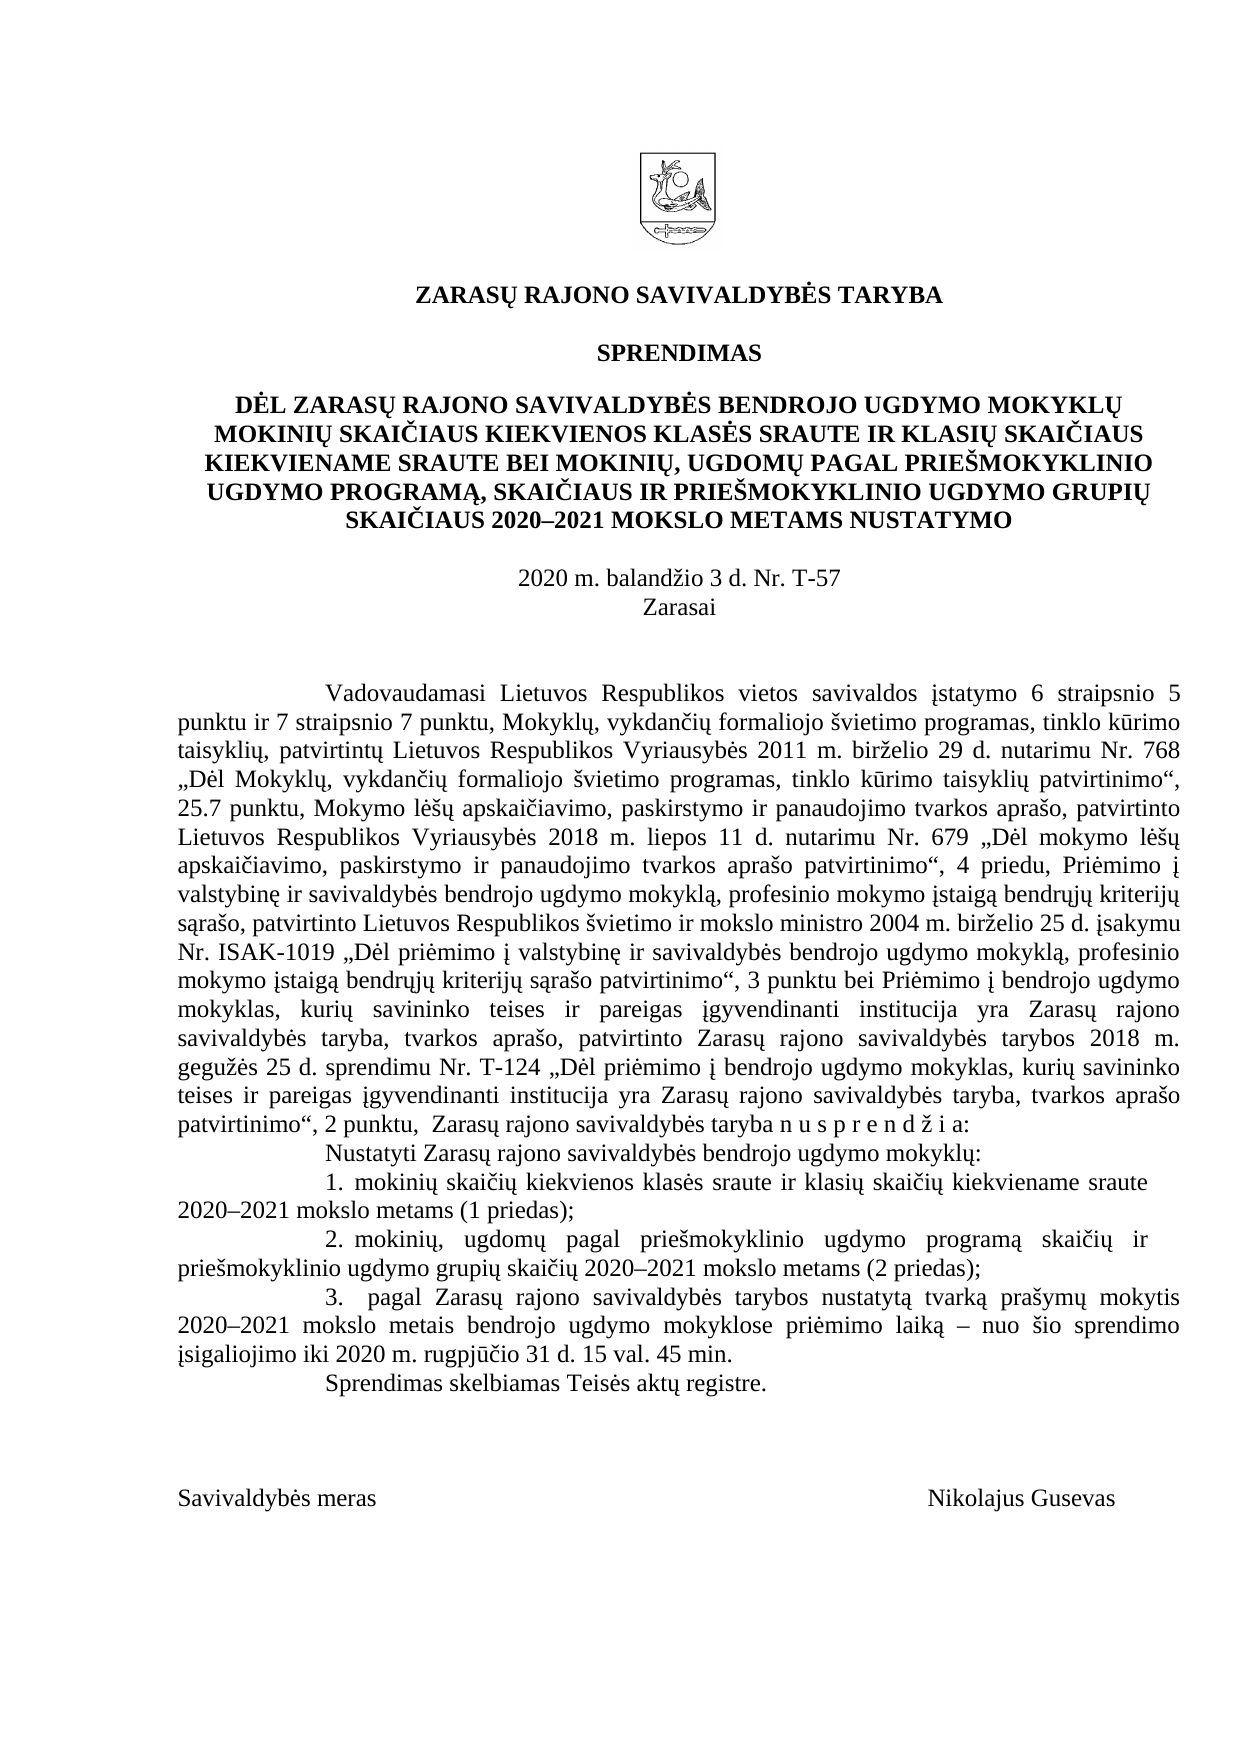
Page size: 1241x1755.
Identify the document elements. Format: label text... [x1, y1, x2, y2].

text Zarasų rajono savivaldybės taryba [177, 280, 1181, 309]
text Vadovaudamasi Lietuvos Respublikos vietos savivaldos įstatymo 6 straipsnio 5 punktu ir 7 straipsnio 7 punktu, Mokyklų, vykdančių formaliojo švietimo programas, tinklo kūrimo taisyklių, patvirtintų Lietuvos Respublikos Vyriausybės 2011 m. birželio 29 d. nutarimu Nr. 768 „Dėl Mokyklų, vykdančių formaliojo švietimo programas, tinklo kūrimo taisyklių patvirtinimo“, 25.7 punktu, Mokymo lėšų apskaičiavimo, paskirstymo ir panaudojimo tvarkos aprašo, patvirtinto Lietuvos Respublikos Vyriausybės 2018 m. liepos 11 d. nutarimu Nr. 679 „Dėl mokymo lėšų apskaičiavimo, paskirstymo ir panaudojimo tvarkos aprašo patvirtinimo“, 4 priedu, Priėmimo į valstybinę ir savivaldybės bendrojo ugdymo mokyklą, profesinio mokymo įstaigą bendrųjų kriterijų sąrašo, patvirtinto Lietuvos Respublikos švietimo ir mokslo ministro 2004 m. birželio 25 d. įsakymu Nr. ISAK-1019 „Dėl priėmimo į valstybinę ir savivaldybės bendrojo ugdymo mokyklą, profesinio mokymo įstaigą bendrųjų kriterijų sąrašo patvirtinimo“, 3 punktu bei Priėmimo į bendrojo ugdymo mokyklas, kurių savininko teises ir pareigas įgyvendinanti institucija yra Zarasų rajono savivaldybės taryba, tvarkos aprašo, patvirtinto Zarasų rajono savivaldybės tarybos 2018 m. gegužės 25 d. sprendimu Nr. T-124 „Dėl priėmimo į bendrojo ugdymo mokyklas, kurių savininko teises ir pareigas įgyvendinanti institucija yra Zarasų rajono savivaldybės taryba, tvarkos aprašo patvirtinimo“, 2 punktu, Zarasų rajono savivaldybės taryba n u s p r e n d ž i a: [177, 678, 1181, 1138]
text Sprendimas skelbiamas Teisės aktų registre. [325, 1368, 1149, 1397]
text Zarasai [177, 592, 1181, 621]
text 2020 m. balandžio 3 d. Nr. T-57 [177, 563, 1181, 592]
text 2. mokinių, ugdomų pagal priešmokyklinio ugdymo programą skaičių ir priešmokyklinio ugdymo grupių skaičių 2020–2021 mokslo metams (2 priedas); [177, 1224, 1149, 1282]
text SPRENDIMAS [177, 338, 1181, 367]
text 1. mokinių skaičių kiekvienos klasės sraute ir klasių skaičių kiekviename sraute 2020–2021 mokslo metams (1 priedas); [177, 1167, 1149, 1224]
text DĖL ZARASŲ RAJONO SAVIVALDYBĖS BENDROJO UGDYMO MOKYKLŲ MOKINIŲ SKAIČIAUS KIEKVIENOS KLASĖS SRAUTE IR KLASIŲ SKAIČIAUS KIEKVIENAME SRAUTE BEI MOKINIŲ, UGDOMŲ PAGAL PRIEŠMOKYKLINIO UGDYMO PROGRAMĄ, SKAIČIAUS IR PRIEŠMOKYKLINIO UGDYMO GRUPIŲ SKAIČIAUS 2020–2021 MOKSLO METAMS NUSTATYMO [177, 391, 1181, 534]
text 3. pagal Zarasų rajono savivaldybės tarybos nustatytą tvarką prašymų mokytis 2020–2021 mokslo metais bendrojo ugdymo mokyklose priėmimo laiką – nuo šio sprendimo įsigaliojimo iki 2020 m. rugpjūčio 31 d. 15 val. 45 min. [177, 1282, 1181, 1368]
text Nustatyti Zarasų rajono savivaldybės bendrojo ugdymo mokyklų: [177, 1138, 1149, 1167]
text Savivaldybės meras Nikolajus Gusevas [177, 1483, 1181, 1512]
